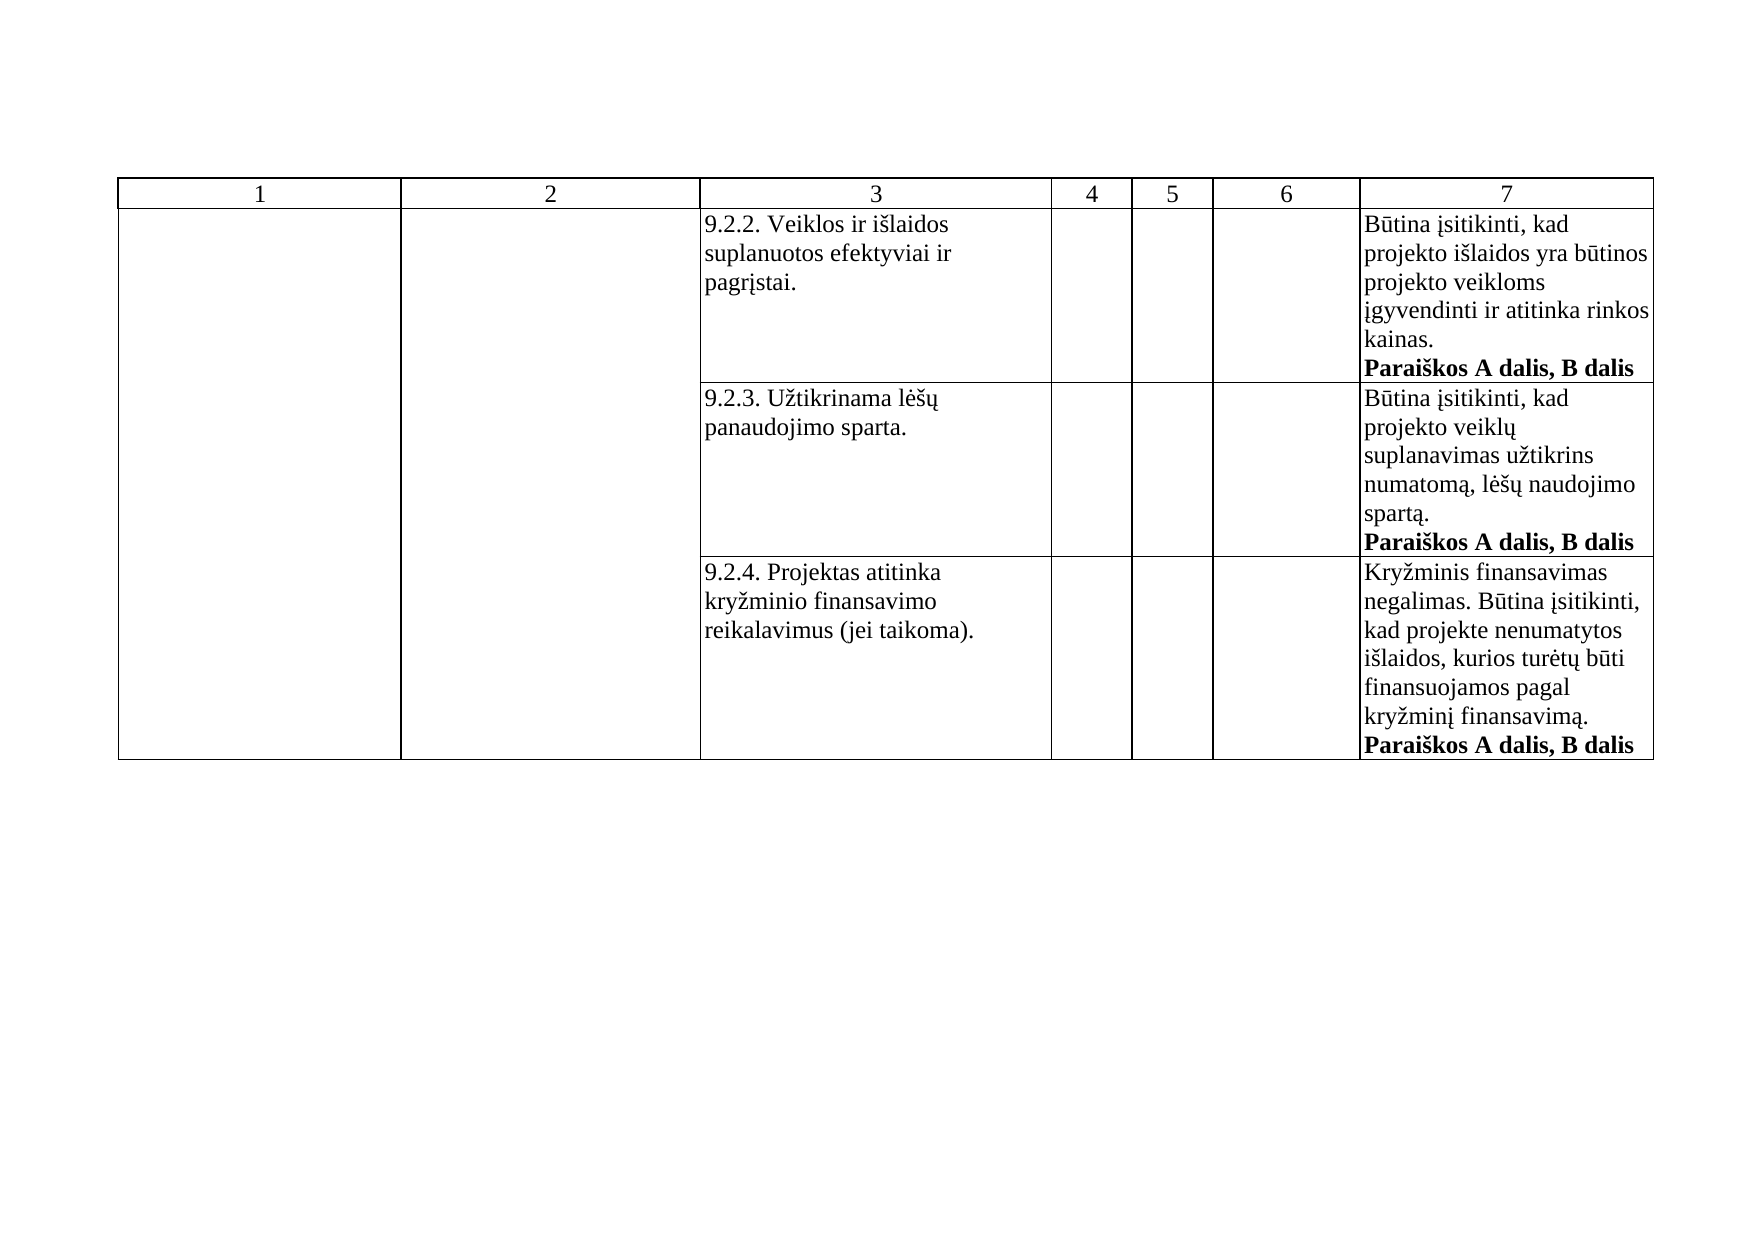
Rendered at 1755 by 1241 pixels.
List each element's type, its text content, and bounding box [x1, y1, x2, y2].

table_cell [1133, 557, 1212, 758]
table_cell [119, 209, 400, 758]
table_header 5 [1133, 179, 1212, 207]
table_cell [402, 209, 700, 758]
table_cell Kryžminis finansavimas negalimas. Būtina įsitikinti, kad projekte nenumatytos išlaidos, kurios turėtų būti finansuojamos pagal kryžminį finansavimą. Paraiškos A dalis, B dalis [1361, 557, 1653, 758]
table_header 1 [119, 179, 400, 207]
table_header 4 [1052, 179, 1131, 207]
table_cell [1214, 209, 1359, 382]
table_cell 9.2.2. Veiklos ir išlaidos suplanuotos efektyviai ir pagrįstai. [701, 209, 1051, 382]
table_cell Būtina įsitikinti, kad projekto išlaidos yra būtinos projekto veikloms įgyvendinti ir atitinka rinkos kainas. Paraiškos A dalis, B dalis [1361, 209, 1653, 382]
table_cell [1214, 557, 1359, 758]
table_cell [1052, 383, 1131, 556]
table_cell 9.2.4. Projektas atitinka kryžminio finansavimo reikalavimus (jei taikoma). [701, 557, 1051, 758]
table_header 2 [402, 179, 699, 207]
table_cell [1214, 383, 1359, 556]
table_header 6 [1214, 179, 1359, 207]
table_cell [1133, 209, 1212, 382]
table_header 7 [1361, 179, 1653, 207]
table_cell [1052, 557, 1131, 758]
table_cell [1052, 209, 1131, 382]
table_cell [1133, 383, 1212, 556]
table_cell 9.2.3. Užtikrinama lėšų panaudojimo sparta. [701, 383, 1051, 556]
table_header 3 [701, 179, 1051, 207]
table_cell Būtina įsitikinti, kad projekto veiklų suplanavimas užtikrins numatomą, lėšų naudojimo spartą. Paraiškos A dalis, B dalis [1361, 383, 1653, 556]
